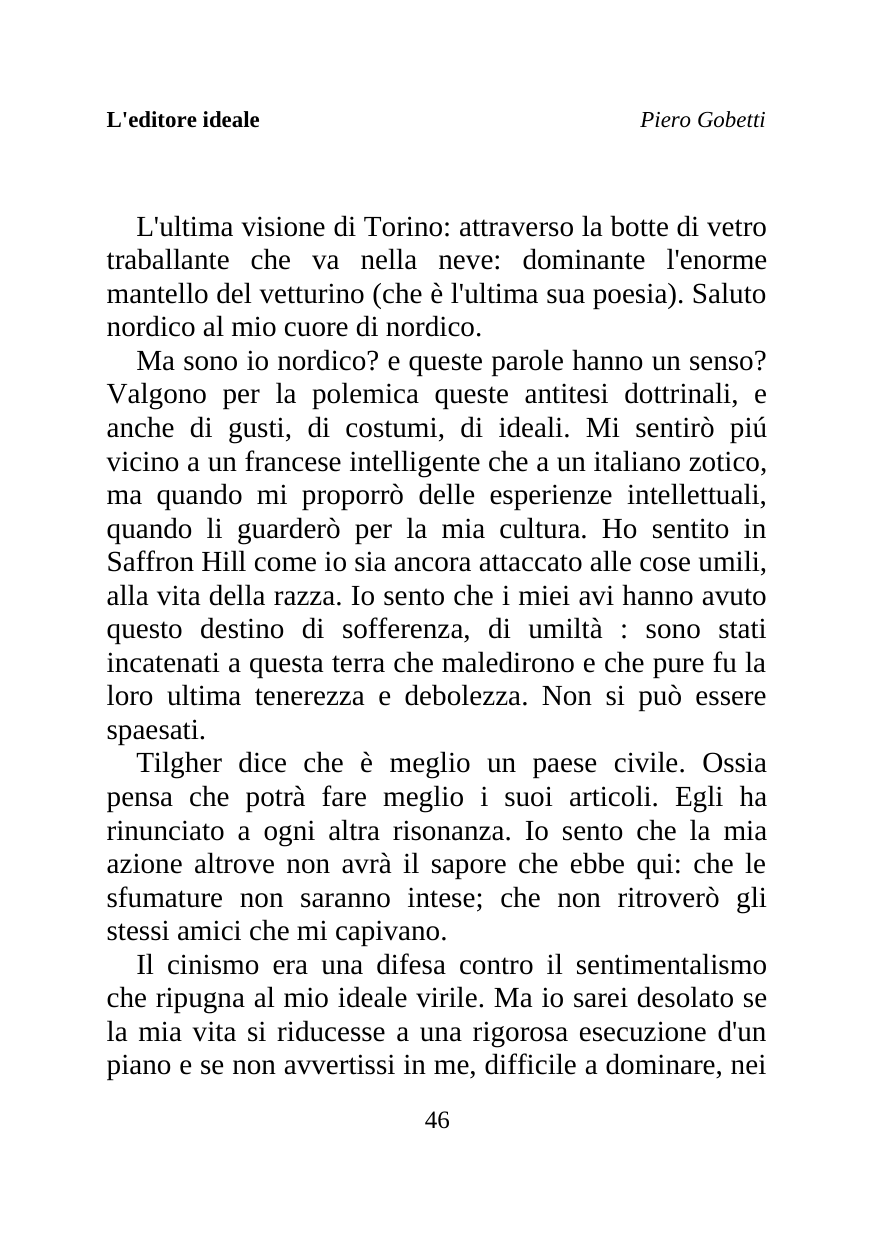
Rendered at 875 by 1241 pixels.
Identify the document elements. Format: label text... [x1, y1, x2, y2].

text Il cinismo era una difesa contro il sentimentalismo che ripugna al mio ideale virile. Ma io sarei desolato se la mia vita si riducesse a una rigorosa esecuzione d'un piano e se non avvertissi in me, difficile a dominare, nei [106, 947, 768, 1081]
text Ma sono io nordico? e queste parole hanno un senso? Valgono per la polemica queste antitesi dottrinali, e anche di gusti, di costumi, di ideali. Mi sentirò piú vicino a un francese intelligente che a un italiano zotico, ma quando mi proporrò delle esperienze intellettuali, quando li guarderò per la mia cultura. Ho sentito in Saffron Hill come io sia ancora attaccato alle cose umili, alla vita della razza. Io sento che i miei avi hanno avuto questo destino di sofferenza, di umiltà : sono stati incatenati a questa terra che maledirono e che pure fu la loro ultima tenerezza e debolezza. Non si può essere spaesati. [106, 343, 768, 746]
text Tilgher dice che è meglio un paese civile. Ossia pensa che potrà fare meglio i suoi articoli. Egli ha rinunciato a ogni altra risonanza. Io sento che la mia azione altrove non avrà il sapore che ebbe qui: che le sfumature non saranno intese; che non ritroverò gli stessi amici che mi capivano. [106, 746, 768, 947]
text L'ultima visione di Torino: attraverso la botte di vetro traballante che va nella neve: dominante l'enorme mantello del vetturino (che è l'ultima sua poesia). Saluto nordico al mio cuore di nordico. [106, 209, 768, 343]
